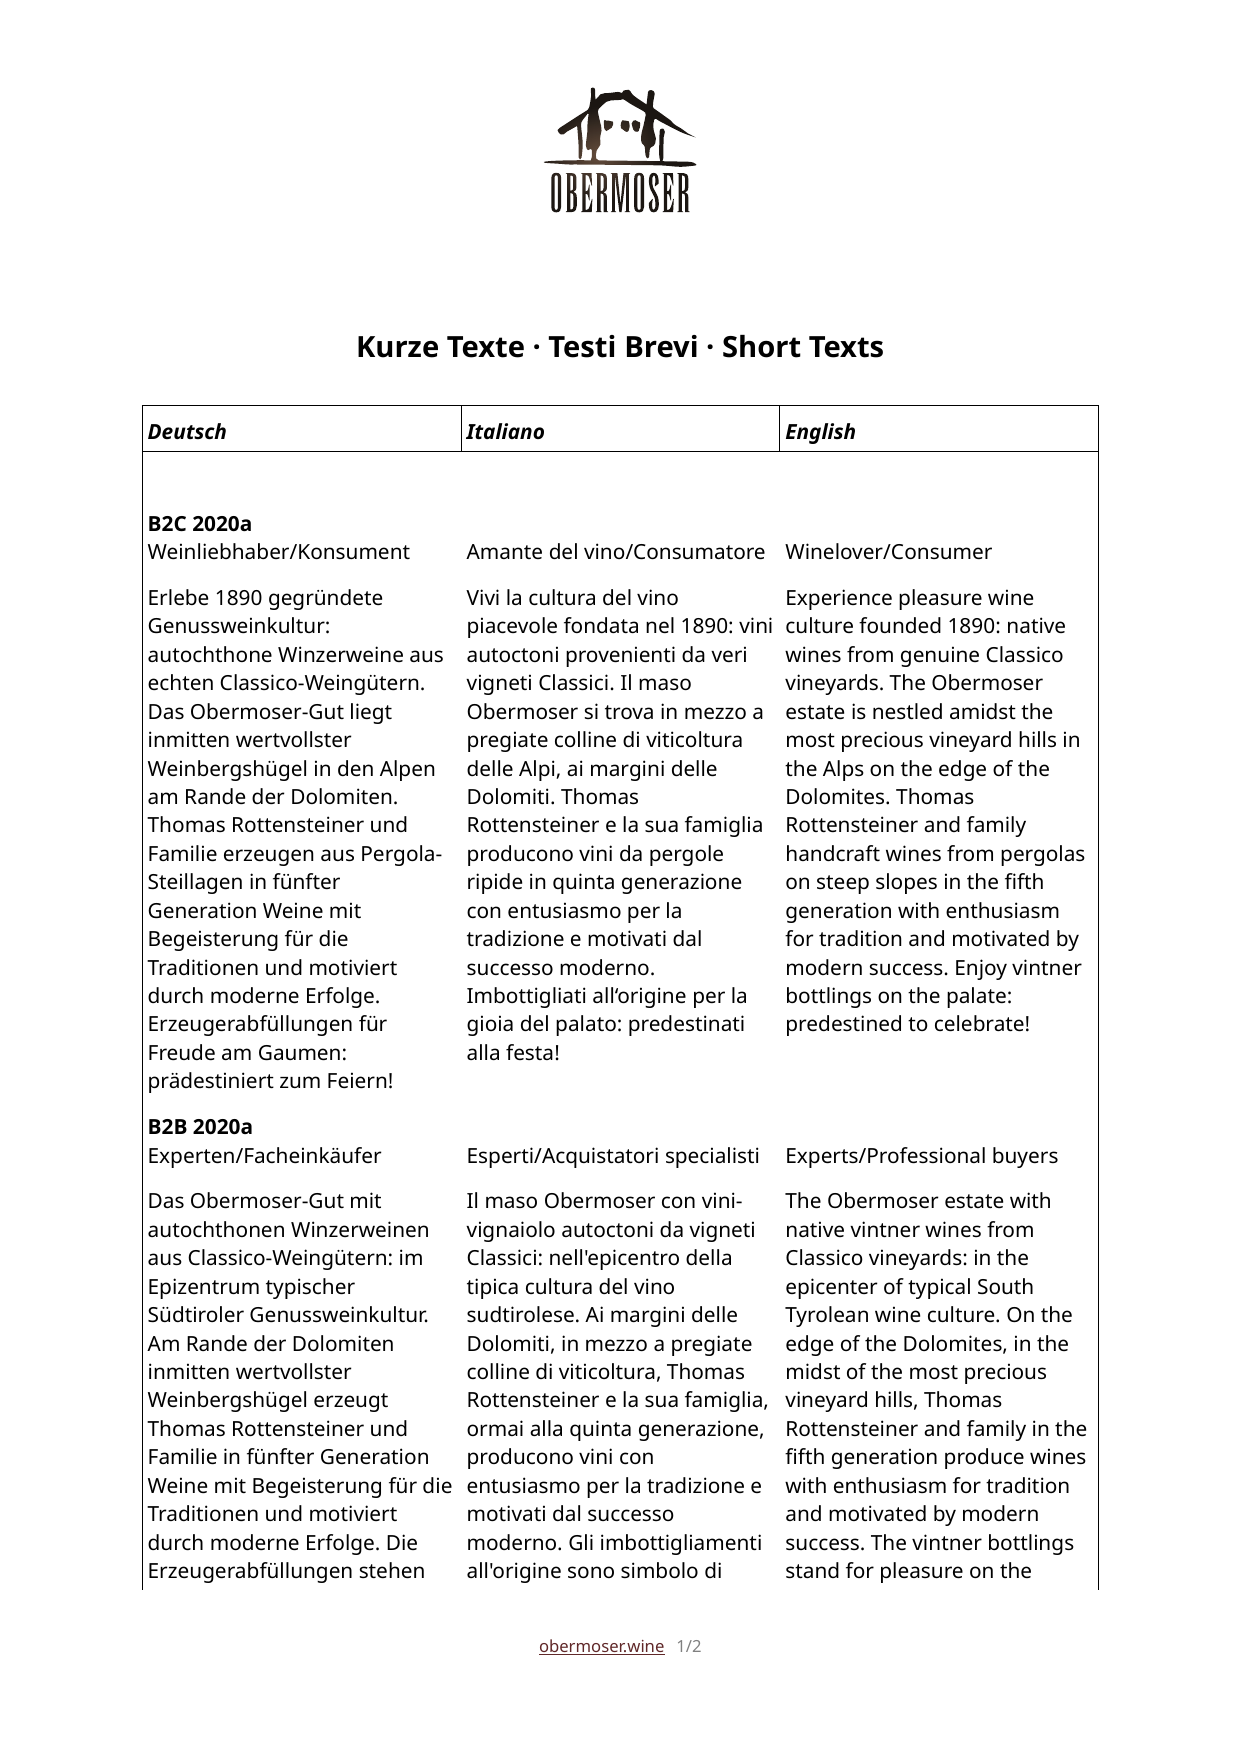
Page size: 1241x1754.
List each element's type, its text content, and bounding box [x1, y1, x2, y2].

table_cell Amante del vino/Consumatore [461, 497, 779, 571]
table_cell [780, 452, 1098, 497]
table_cell [461, 452, 779, 497]
table_cell Esperti/Acquistatori specialisti [461, 1101, 779, 1175]
table_cell B2C 2020a Weinliebhaber/Konsument [143, 497, 461, 571]
table_header English [780, 406, 1098, 451]
table_cell Experience pleasure wine culture founded 1890: native wines from genuine Classico vineyards. The Obermoser estate is nestled amidst the most precious vineyard hills in the Alps on the edge of the Dolomites. Thomas Rottensteiner and family handcraft wines from pergolas on steep slopes in the fifth generation with enthusiasm for tradition and motivated by modern success. Enjoy vintner bottlings on the palate: predestined to celebrate! [780, 571, 1098, 1101]
table_cell Erlebe 1890 gegründete Genussweinkultur: autochthone Winzerweine aus echten Classico-Weingütern. Das Obermoser-Gut liegt inmitten wertvollster Weinbergshügel in den Alpen am Rande der Dolomiten. Thomas Rottensteiner und Familie erzeugen aus Pergola-Steillagen in fünfter Generation Weine mit Begeisterung für die Traditionen und motiviert durch moderne Erfolge. Erzeugerabfüllungen für Freude am Gaumen: prädestiniert zum Feiern! [143, 571, 461, 1101]
table_cell Experts/Professional buyers [780, 1101, 1098, 1175]
table_cell B2B 2020a Experten/Facheinkäufer [143, 1101, 461, 1175]
text Kurze Texte · Testi Brevi · Short Texts [142, 326, 1098, 366]
table_header Italiano [462, 406, 779, 451]
table_cell [143, 452, 461, 497]
table_header Deutsch [143, 406, 461, 451]
table_cell The Obermoser estate with native vintner wines from Classico vineyards: in the epicenter of typical South Tyrolean wine culture. On the edge of the Dolomites, in the midst of the most precious vineyard hills, Thomas Rottensteiner and family in the fifth generation produce wines with enthusiasm for tradition and motivated by modern success. The vintner bottlings stand for pleasure on the [780, 1175, 1098, 1590]
table_cell Das Obermoser-Gut mit autochthonen Winzerweinen aus Classico-Weingütern: im Epizentrum typischer Südtiroler Genussweinkultur. Am Rande der Dolomiten inmitten wertvollster Weinbergshügel erzeugt Thomas Rottensteiner und Familie in fünfter Generation Weine mit Begeisterung für die Traditionen und motiviert durch moderne Erfolge. Die Erzeugerabfüllungen stehen [143, 1175, 461, 1590]
table_cell Vivi la cultura del vino piacevole fondata nel 1890: vini autoctoni provenienti da veri vigneti Classici. Il maso Obermoser si trova in mezzo a pregiate colline di viticoltura delle Alpi, ai margini delle Dolomiti. Thomas Rottensteiner e la sua famiglia producono vini da pergole ripide in quinta generazione con entusiasmo per la tradizione e motivati dal successo moderno. Imbottigliati all‘origine per la gioia del palato: predestinati alla festa! [461, 571, 779, 1101]
table_cell Winelover/Consumer [780, 497, 1098, 571]
table_cell Il maso Obermoser con vini-vignaiolo autoctoni da vigneti Classici: nell'epicentro della tipica cultura del vino sudtirolese. Ai margini delle Dolomiti, in mezzo a pregiate colline di viticoltura, Thomas Rottensteiner e la sua famiglia, ormai alla quinta generazione, producono vini con entusiasmo per la tradizione e motivati dal successo moderno. Gli imbottigliamenti all'origine sono simbolo di [461, 1175, 779, 1590]
